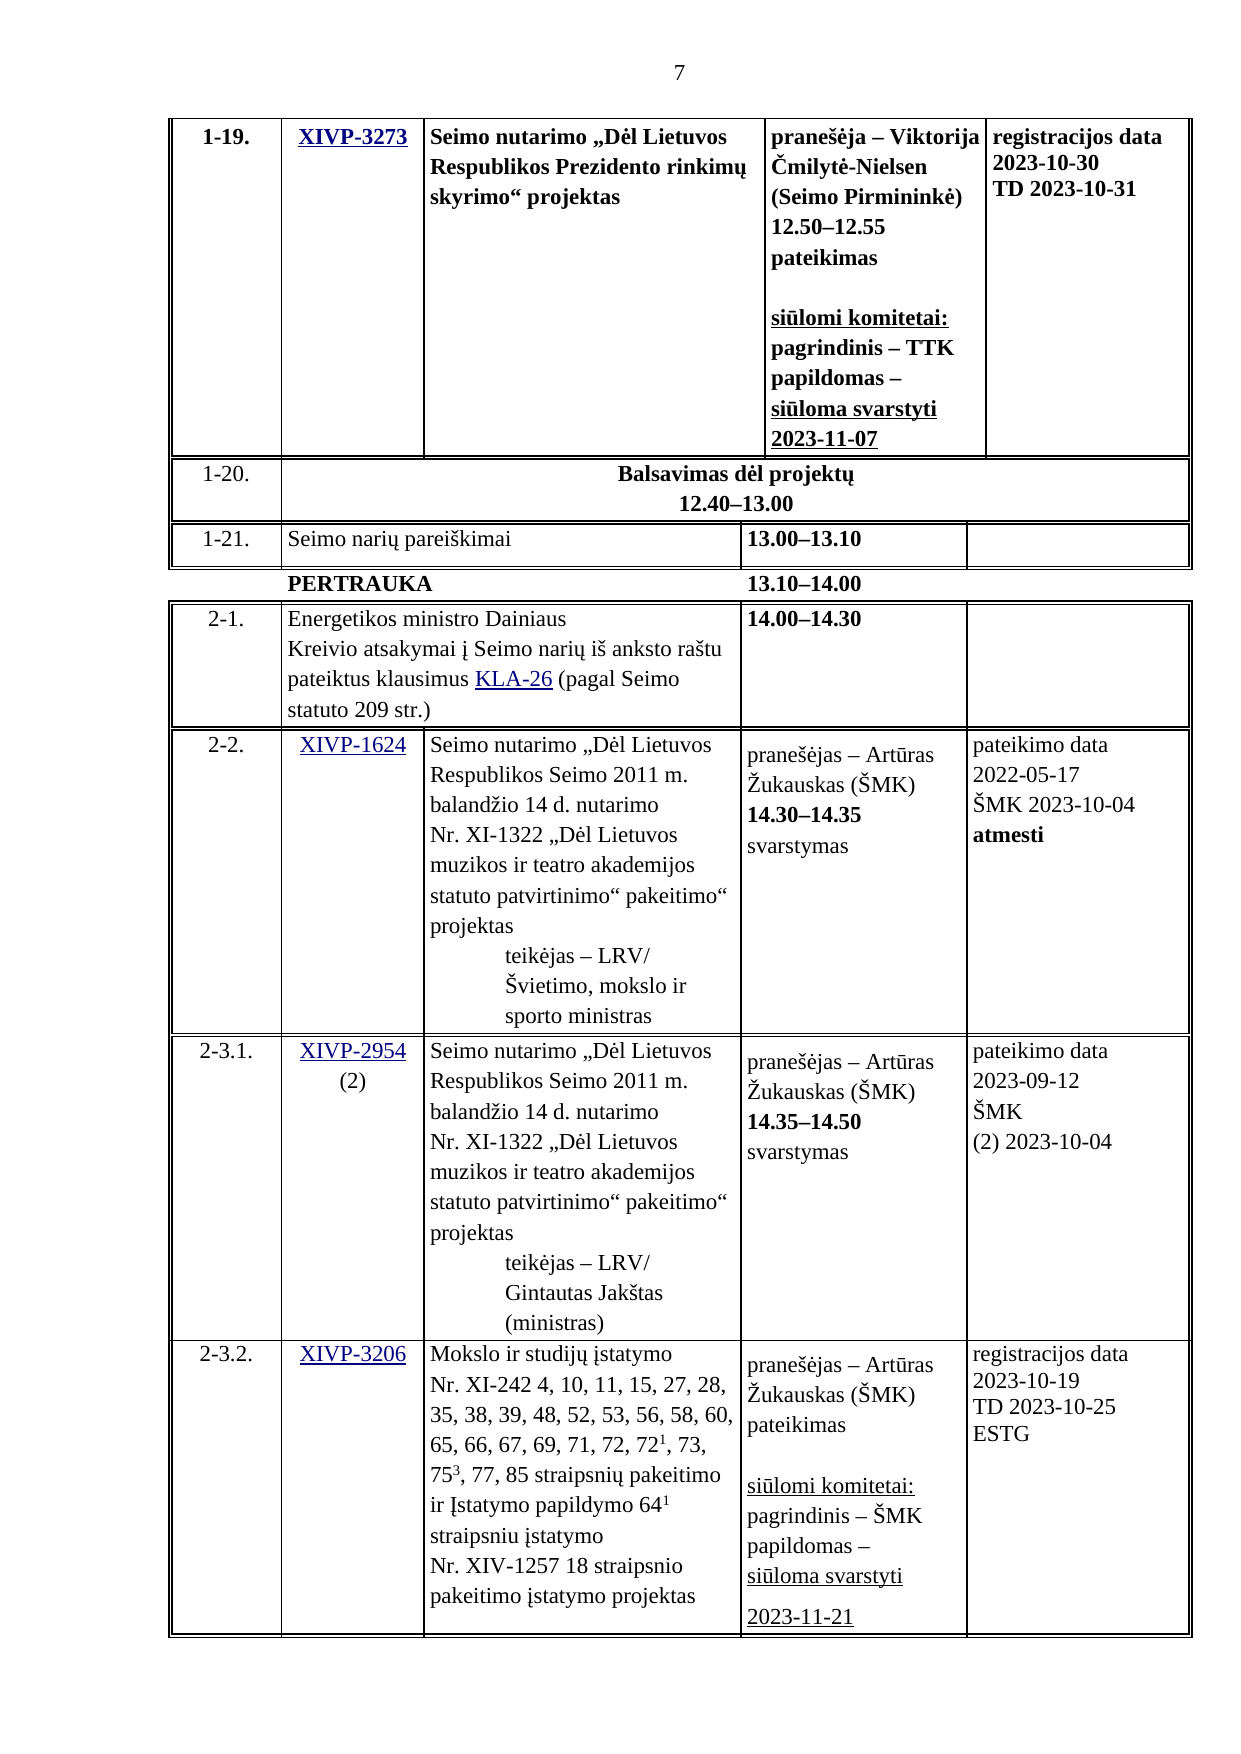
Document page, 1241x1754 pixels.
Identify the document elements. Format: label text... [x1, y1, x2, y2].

table_cell pranešėjas – Artūras Žukauskas (ŠMK) pateikimas siūlomi komitetai: pagrindinis – ŠMK papildomas – siūloma svarstyti 2023-11-21 [742, 1341, 966, 1633]
table_cell [1191, 566, 1240, 600]
table_cell Seimo nutarimo „Dėl Lietuvos Respublikos Seimo 2011 m. balandžio 14 d. nutarimo Nr. XI-1322 „Dėl Lietuvos muzikos ir teatro akademijos statuto patvirtinimo“ pakeitimo“ projektas teikėjas – LRV/ Švietimo, mokslo ir sporto ministras [425, 731, 740, 1033]
table_cell XIVP-2954 (2) [282, 1037, 423, 1339]
table_cell Balsavimas dėl projektų 12.40–13.00 [282, 460, 1188, 520]
table_cell [1193, 600, 1240, 726]
table_cell 14.00–14.30 [742, 605, 966, 726]
table_cell 13.10–14.00 [741, 570, 967, 600]
table_cell pranešėjas – Artūras Žukauskas (ŠMK) 14.30–14.35 svarstymas [742, 731, 966, 1033]
table_cell pateikimo data 2022-05-17 ŠMK 2023-10-04 atmesti [968, 731, 1188, 1033]
table_cell Mokslo ir studijų įstatymo Nr. XI-242 4, 10, 11, 15, 27, 28, 35, 38, 39, 48, 52, 53, 56, 58, 60, 65, 66, 67, 69, 71, 72, 721, 73, 753, 77, 85 straipsnių pakeitimo ir Įstatymo papildymo 641 straipsniu įstatymo Nr. XIV-1257 18 straipsnio pakeitimo įstatymo projektas [425, 1341, 740, 1633]
table_cell [170, 570, 282, 600]
table_cell [968, 525, 1188, 566]
table_cell [1193, 726, 1240, 1033]
table_cell XIVP-3273 [282, 119, 423, 455]
table_cell 1-21. [173, 525, 281, 566]
table_cell [1193, 455, 1240, 520]
table_cell PERTRAUKA [282, 570, 741, 600]
table_cell [968, 605, 1188, 726]
table_cell 2-2. [173, 731, 281, 1033]
table_cell [967, 570, 1191, 600]
table_cell 2-1. [173, 605, 281, 726]
table_cell XIVP-1624 [282, 731, 423, 1033]
table_cell pateikimo data 2023-09-12 ŠMK (2) 2023-10-04 [968, 1037, 1188, 1339]
table_cell 1-20. [173, 460, 281, 520]
table_cell pranešėja – Viktorija Čmilytė-Nielsen (Seimo Pirmininkė) 12.50–12.55 pateikimas siūlomi komitetai: pagrindinis – TTK papildomas – siūloma svarstyti 2023-11-07 [766, 119, 985, 455]
table_cell Seimo nutarimo „Dėl Lietuvos Respublikos Prezidento rinkimų skyrimo“ projektas [425, 119, 764, 455]
table_cell 13.00–13.10 [742, 525, 966, 566]
table_cell [1193, 1340, 1240, 1633]
table_cell 2-3.2. [173, 1341, 281, 1633]
table_cell XIVP-3206 [282, 1341, 423, 1633]
table_cell pranešėjas – Artūras Žukauskas (ŠMK) 14.35–14.50 svarstymas [742, 1037, 966, 1339]
table_cell [1193, 118, 1240, 455]
table_cell registracijos data 2023-10-30 TD 2023-10-31 [987, 119, 1188, 455]
table_cell Seimo nutarimo „Dėl Lietuvos Respublikos Seimo 2011 m. balandžio 14 d. nutarimo Nr. XI-1322 „Dėl Lietuvos muzikos ir teatro akademijos statuto patvirtinimo“ pakeitimo“ projektas teikėjas – LRV/ Gintautas Jakštas (ministras) [425, 1037, 740, 1339]
table_cell [1193, 520, 1240, 566]
table_cell registracijos data 2023-10-19 TD 2023-10-25 ESTG [968, 1341, 1188, 1633]
table_cell Seimo narių pareiškimai [282, 525, 740, 566]
table_cell Energetikos ministro Dainiaus Kreivio atsakymai į Seimo narių iš anksto raštu pateiktus klausimus KLA-26 (pagal Seimo statuto 209 str.) [282, 605, 740, 726]
table_cell [1193, 1033, 1240, 1339]
table_cell 2-3.1. [173, 1037, 281, 1339]
table_cell 1-19. [173, 119, 281, 455]
